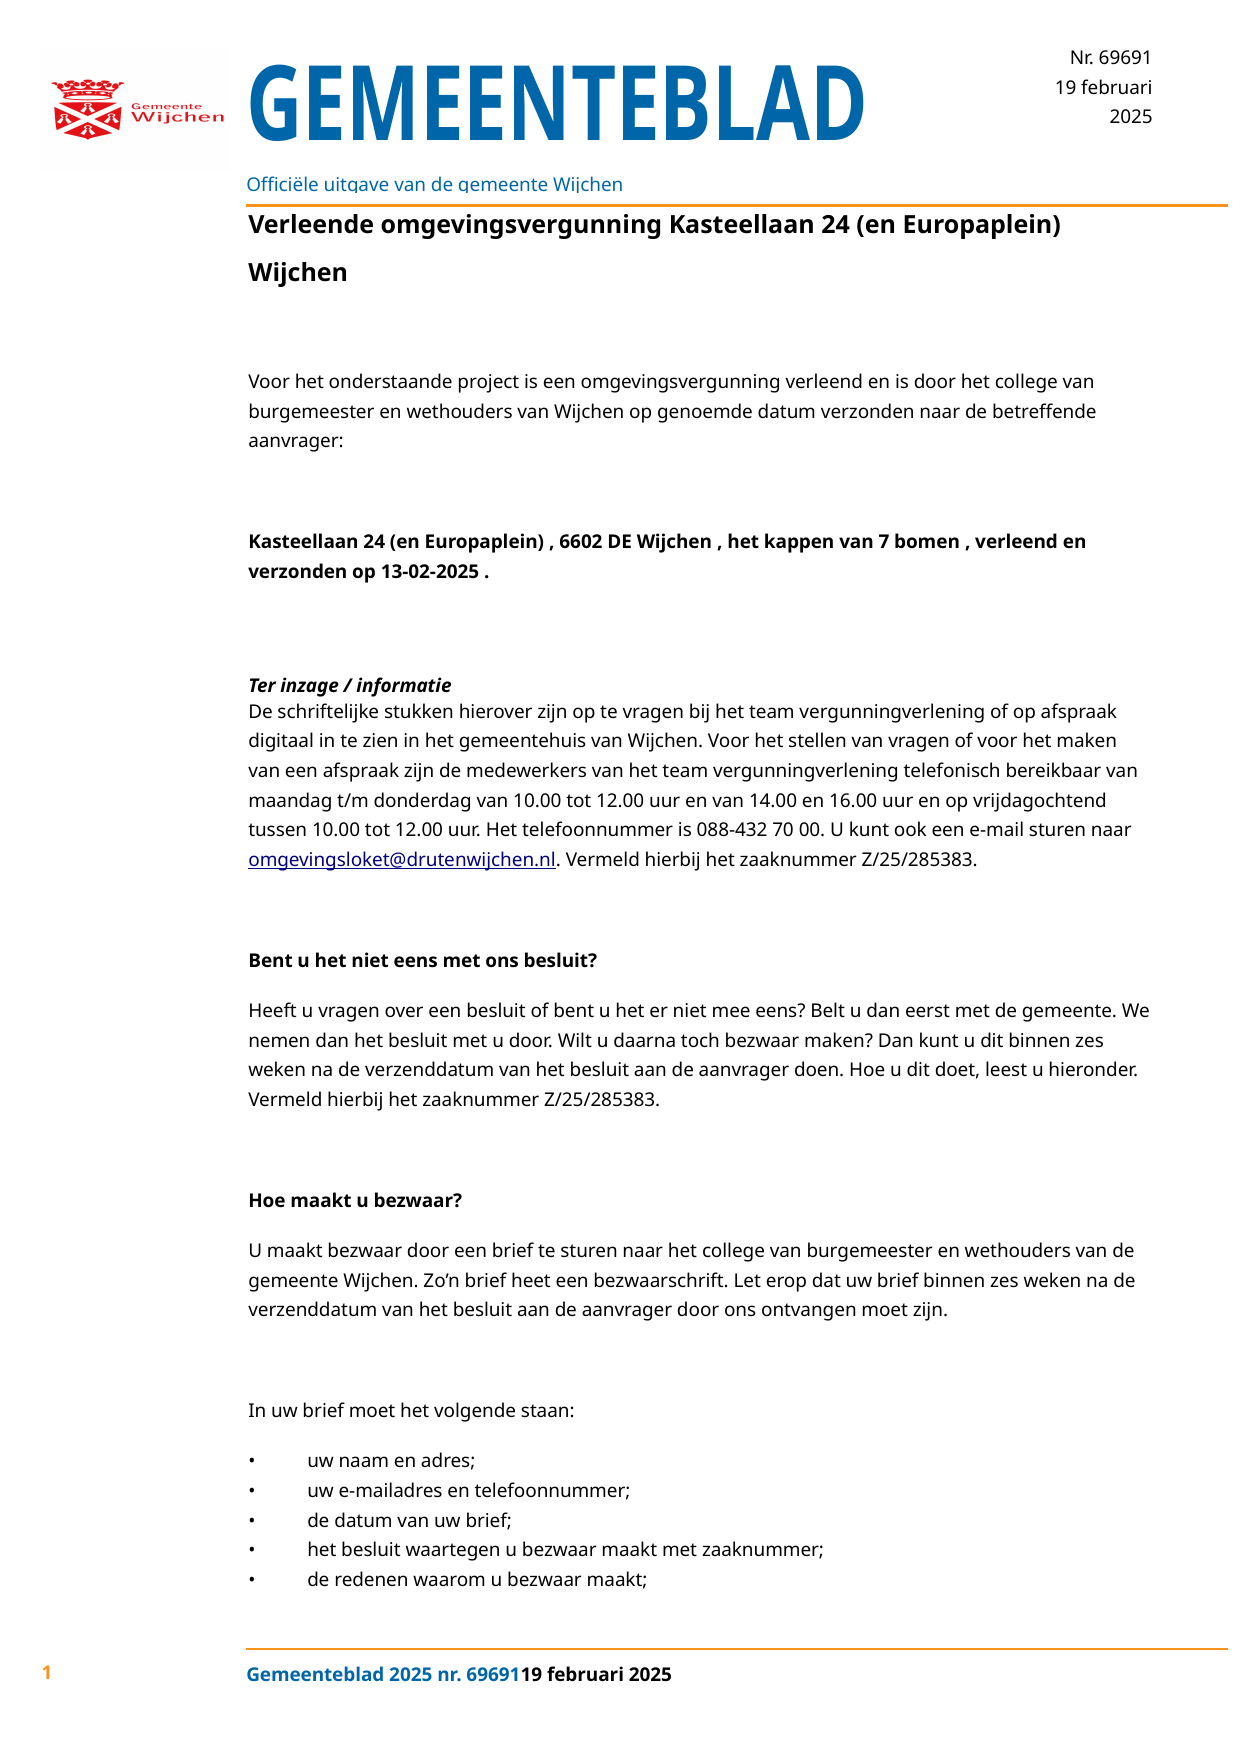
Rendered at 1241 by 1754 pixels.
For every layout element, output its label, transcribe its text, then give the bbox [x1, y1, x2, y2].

list het besluit waartegen u bezwaar maakt met zaaknummer; [248, 1536, 1152, 1562]
text De schriftelijke stukken hierover zijn op te vragen bij het team vergunningverlening of op afspraak digitaal in te zien in het gemeentehuis van Wijchen. Voor het stellen van vragen of voor het maken van een afspraak zijn de medewerkers van het team vergunningverlening telefonisch bereikbaar van maandag t/m donderdag van 10.00 tot 12.00 uur en van 14.00 en 16.00 uur en op vrijdagochtend tussen 10.00 tot 12.00 uur. Het telefoonnummer is 088-432 70 00. U kunt ook een e-mail sturen naar omgevingsloket@drutenwijchen.nl. Vermeld hierbij het zaaknummer Z/25/285383. [248, 698, 1152, 872]
text Bent u het niet eens met ons besluit? [248, 947, 1152, 972]
list de datum van uw brief; [248, 1507, 1152, 1532]
text U maakt bezwaar door een brief te sturen naar het college van burgemeester en wethouders van de gemeente Wijchen. Zo’n brief heet een bezwaarschrift. Let erop dat uw brief binnen zes weken na de verzenddatum van het besluit aan de aanvrager door ons ontvangen moet zijn. [248, 1237, 1152, 1322]
text Hoe maakt u bezwaar? [248, 1187, 1152, 1212]
text Voor het onderstaande project is een omgevingsvergunning verleend en is door het college van burgemeester en wethouders van Wijchen op genoemde datum verzonden naar de betreffende aanvrager: [248, 368, 1152, 453]
list uw naam en adres; [248, 1448, 1152, 1473]
text Verleende omgevingsvergunning Kasteellaan 24 (en Europaplein) Wijchen [248, 207, 1152, 288]
picture [41, 47, 231, 172]
text Ter inzage / informatie [248, 672, 1152, 698]
text Kasteellaan 24 (en Europaplein) , 6602 DE Wijchen , het kappen van 7 bomen , verleend en verzonden op 13-02-2025 . [248, 528, 1152, 584]
list de redenen waarom u bezwaar maakt; [248, 1566, 1152, 1592]
text Heeft u vragen over een besluit of bent u het er niet mee eens? Belt u dan eerst met de gemeente. We nemen dan het besluit met u door. Wilt u daarna toch bezwaar maken? Dan kunt u dit binnen zes weken na de verzenddatum van het besluit aan de aanvrager doen. Hoe u dit doet, leest u hieronder. Vermeld hierbij het zaaknummer Z/25/285383. [248, 997, 1152, 1112]
text In uw brief moet het volgende staan: [248, 1397, 1152, 1423]
list uw e-mailadres en telefoonnummer; [248, 1477, 1152, 1503]
